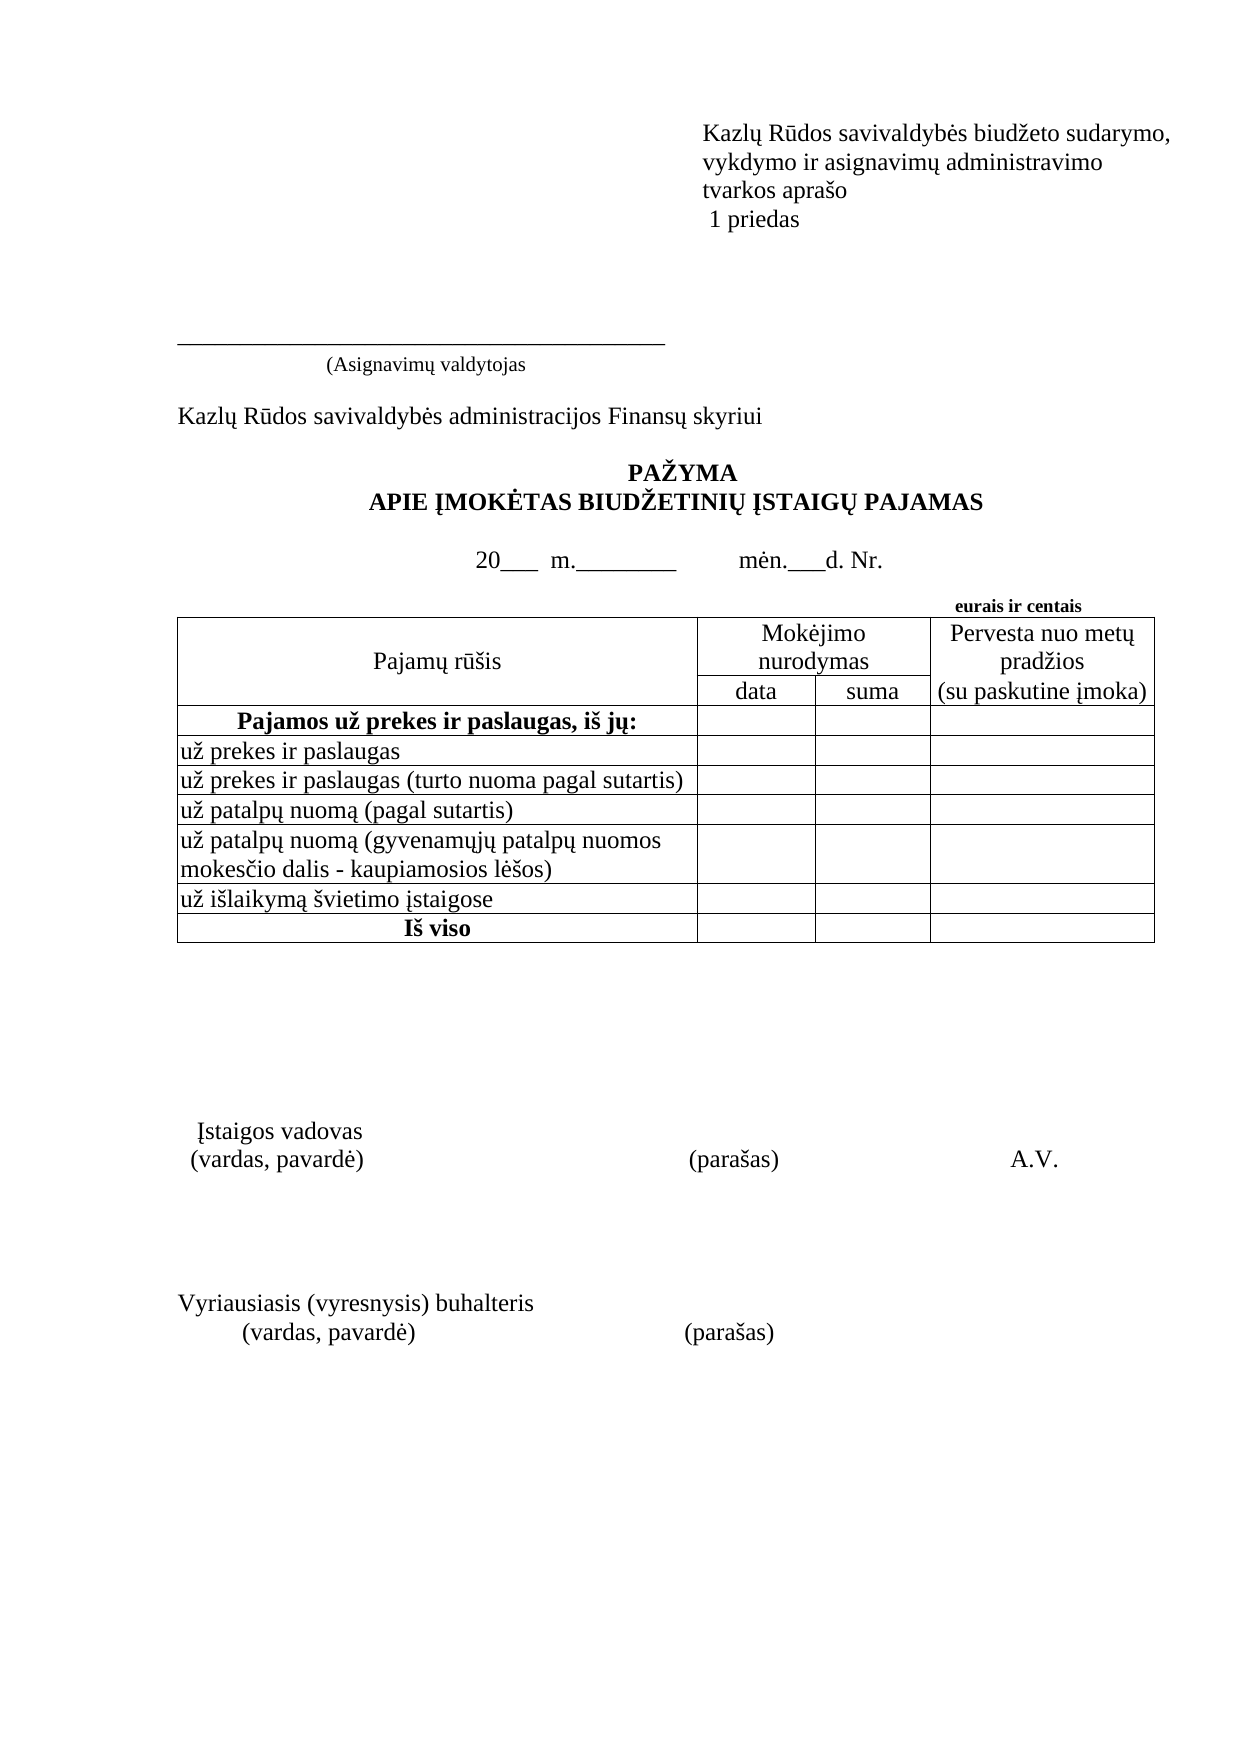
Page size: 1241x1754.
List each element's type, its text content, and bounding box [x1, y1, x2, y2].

text 1 priedas [177, 204, 1181, 233]
table_cell [931, 825, 1154, 883]
text Kazlų Rūdos savivaldybės administracijos Finansų skyriui [177, 401, 1181, 430]
table_cell [698, 766, 815, 794]
table_cell [816, 914, 930, 942]
table_cell [931, 766, 1154, 794]
table_cell [816, 766, 930, 794]
text _______________________________________ [177, 319, 1181, 348]
text eurais ir centais [177, 595, 1181, 617]
table_cell [931, 706, 1154, 735]
table_cell [931, 914, 1154, 942]
table_cell [816, 884, 930, 912]
table_header Pervesta nuo metų pradžios [931, 618, 1154, 675]
table_cell už prekes ir paslaugas [178, 736, 697, 764]
table_cell [931, 736, 1154, 764]
table_cell už patalpų nuomą (pagal sutartis) [178, 795, 697, 824]
text (vardas, pavardė) (parašas) [177, 1317, 1181, 1346]
table_cell [698, 914, 815, 942]
text vykdymo ir asignavimų administravimo [627, 147, 1181, 176]
text Kazlų Rūdos savivaldybės biudžeto sudarymo, [627, 118, 1181, 147]
table_cell [698, 825, 815, 883]
text APIE ĮMOKĖTAS BIUDŽETINIŲ ĮSTAIGŲ PAJAMAS [177, 487, 1181, 516]
text Vyriausiasis (vyresnysis) buhalteris [177, 1288, 1181, 1317]
text (Asignavimų valdytojas [177, 348, 1181, 377]
table_cell [931, 795, 1154, 824]
table_cell [698, 795, 815, 824]
table_cell data [698, 676, 815, 705]
table_cell [816, 795, 930, 824]
table_header Pajamų rūšis [178, 618, 697, 705]
table_cell [931, 884, 1154, 912]
table_cell Pajamos už prekes ir paslaugas, iš jų: [178, 706, 697, 735]
table_header Mokėjimo nurodymas [698, 618, 930, 675]
table_cell [816, 706, 930, 735]
text (vardas, pavardė) (parašas) A.V. [177, 1144, 1181, 1173]
table_cell (su paskutine įmoka) [931, 675, 1154, 705]
table_cell Iš viso [178, 914, 697, 942]
table_cell [816, 736, 930, 764]
table_cell už prekes ir paslaugas (turto nuoma pagal sutartis) [178, 766, 697, 794]
table_cell [698, 884, 815, 912]
table_cell suma [816, 676, 930, 705]
table_cell už patalpų nuomą (gyvenamųjų patalpų nuomos mokesčio dalis - kaupiamosios lėšos) [178, 825, 697, 883]
table_cell už išlaikymą švietimo įstaigose [178, 884, 697, 912]
text PAŽYMA [177, 458, 1181, 487]
text 20___ m.________ mėn.___d. Nr. [177, 545, 1181, 573]
table_cell [698, 736, 815, 764]
text Įstaigos vadovas [177, 1116, 1181, 1144]
text tvarkos aprašo [627, 176, 1181, 204]
table_cell [698, 706, 815, 735]
table_cell [816, 825, 930, 883]
